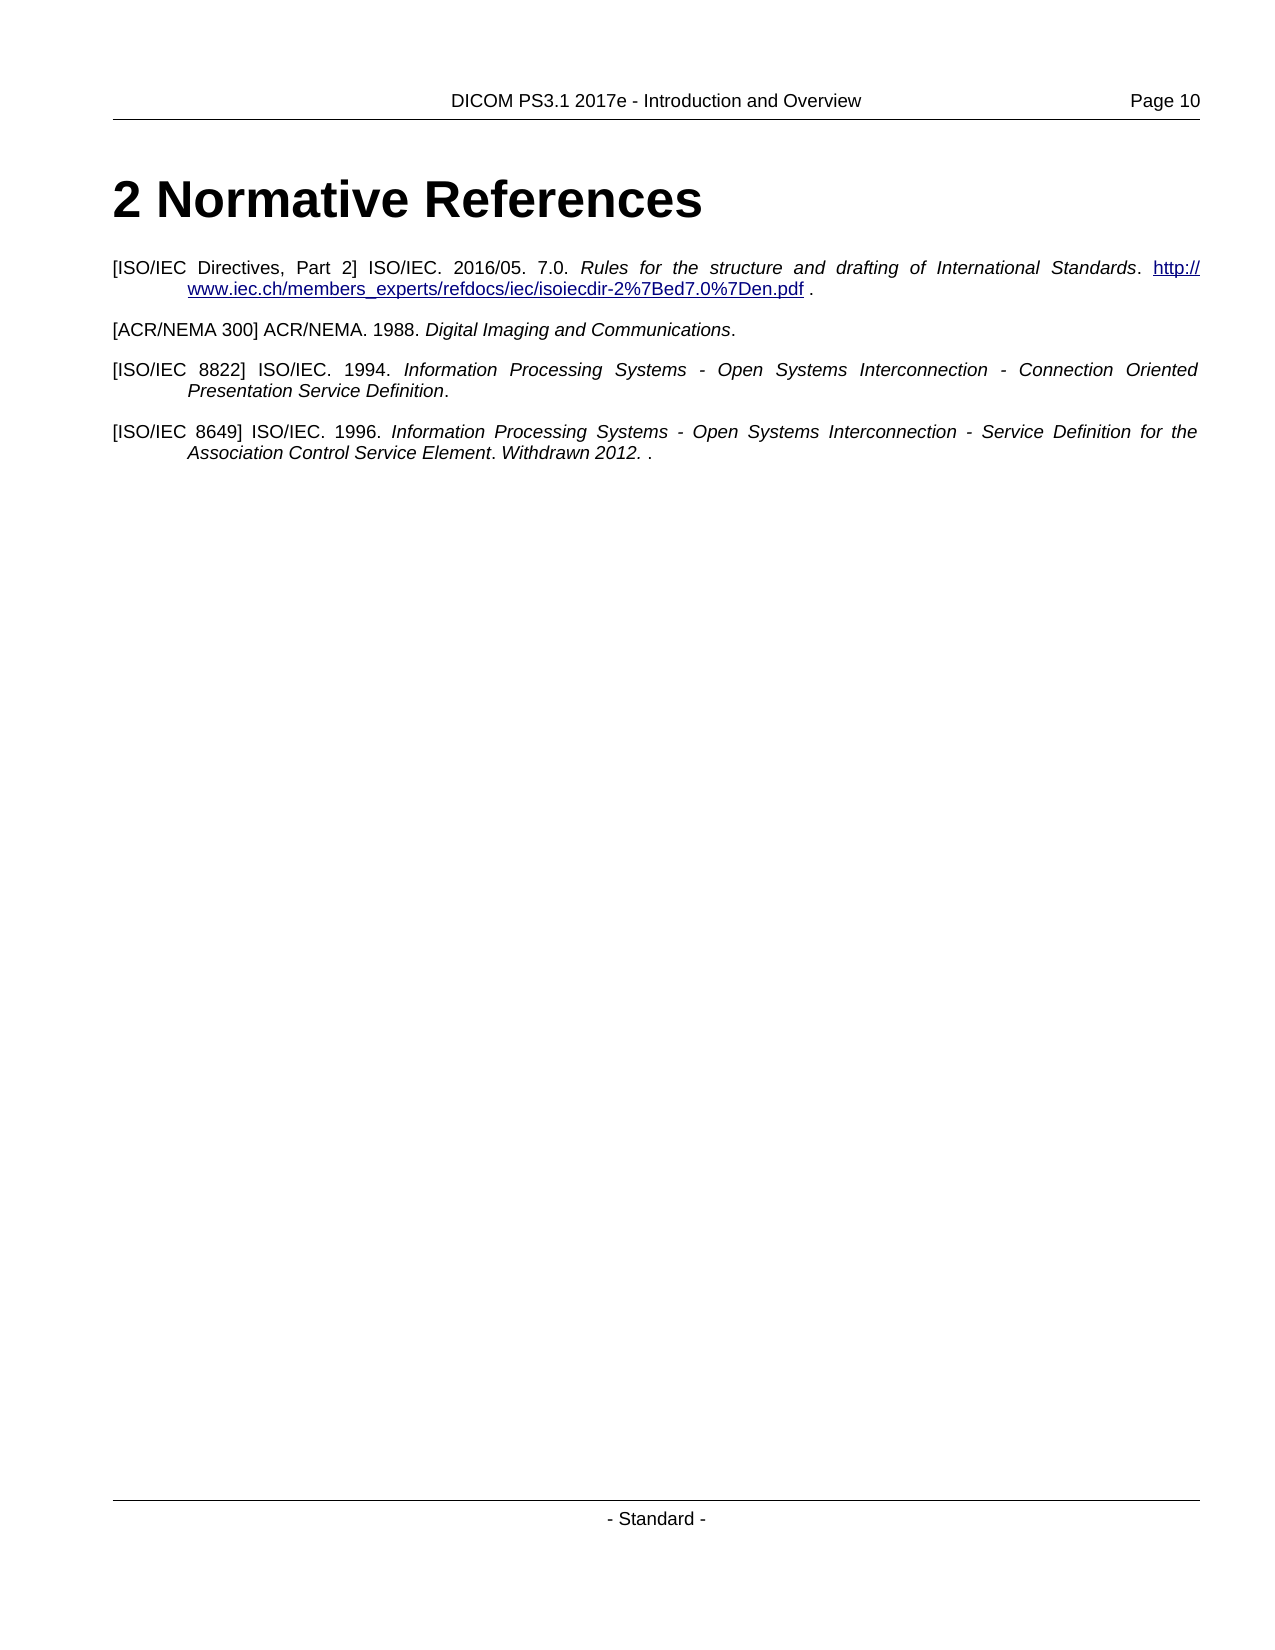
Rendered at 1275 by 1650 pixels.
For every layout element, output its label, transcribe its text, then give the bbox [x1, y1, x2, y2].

text [ISO/IEC Directives, Part 2] ISO/IEC. 2016/05. 7.0. Rules for the structure and drafting of International Standards. http://​www.iec.ch/​members_experts/​refdocs/​iec/​isoiecdir-2%7Bed7.0%7Den.pdf . [112, 256, 1200, 299]
text [ISO/IEC 8649] ISO/IEC. 1996. Information Processing Systems - Open Systems Interconnection - Service Definition for the Association Control Service Element. Withdrawn 2012. . [112, 421, 1200, 464]
text [ISO/IEC 8822] ISO/IEC. 1994. Information Processing Systems - Open Systems Interconnection - Connection Oriented Presentation Service Definition. [112, 359, 1200, 402]
text [ACR/NEMA 300] ACR/NEMA. 1988. Digital Imaging and Communications. [112, 318, 1200, 340]
text 2 Normative References [112, 169, 1200, 228]
